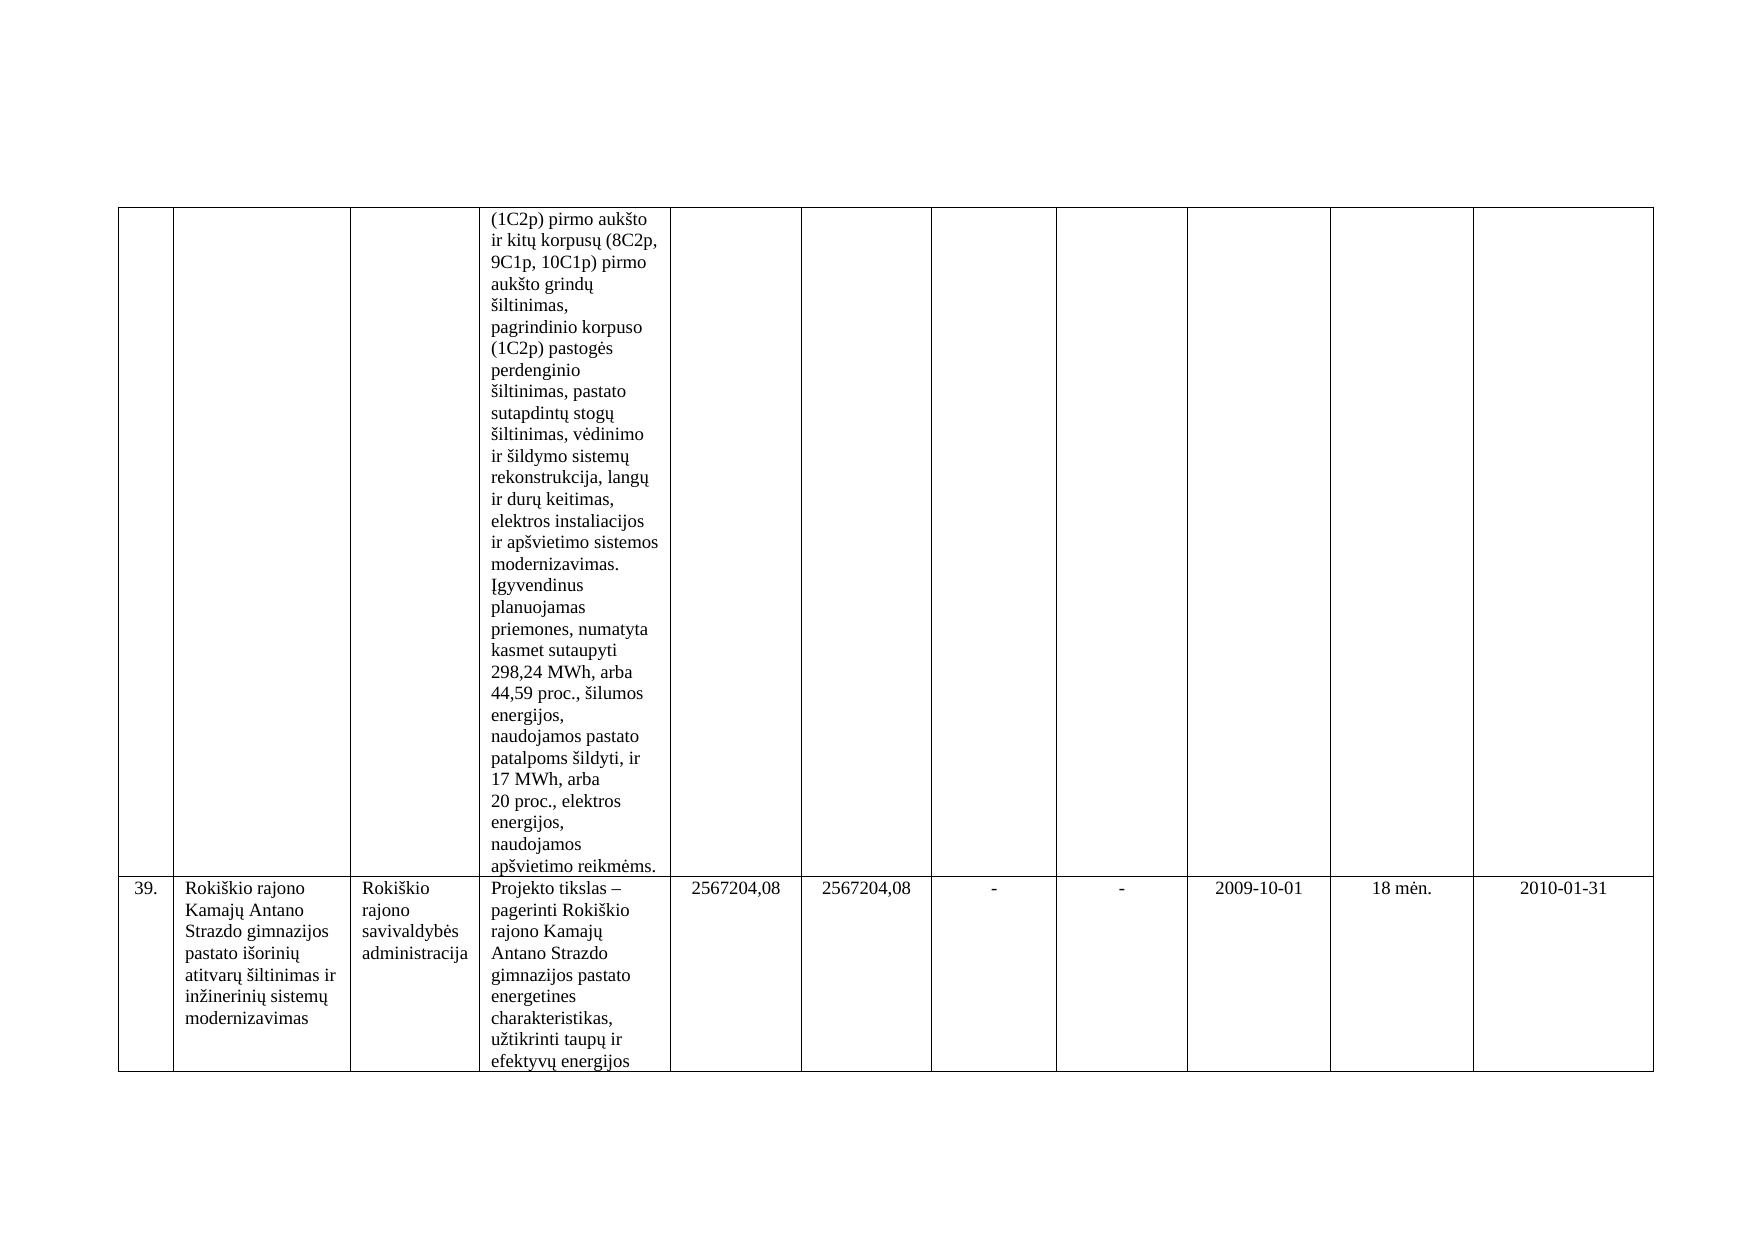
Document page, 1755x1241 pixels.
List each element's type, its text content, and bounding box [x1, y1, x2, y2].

table_cell 2009-10-01 [1188, 877, 1330, 1071]
table_cell 2567204,08 [671, 877, 801, 1071]
table_cell [1188, 208, 1330, 876]
table_cell Rokiškio rajono savivaldybės administracija [351, 877, 479, 1071]
table_cell [1331, 208, 1473, 876]
table_cell [1474, 208, 1653, 876]
table_cell [671, 208, 801, 876]
table_cell - [1057, 208, 1187, 876]
table_cell [802, 208, 931, 876]
table_cell Rokiškio rajono Kamajų Antano Strazdo gimnazijos pastato išorinių atitvarų šiltinimas ir inžinerinių sistemų modernizavimas [174, 877, 350, 1071]
table_cell - [932, 208, 1056, 876]
table_cell 39. [119, 877, 173, 1071]
table_cell [351, 208, 479, 876]
table_cell [119, 208, 173, 876]
table_cell [174, 208, 350, 876]
table_cell 2567204,08 [802, 877, 931, 1071]
table_cell Projekto tikslas – pagerinti Rokiškio rajono Kamajų Antano Strazdo gimnazijos pastato energetines charakteristikas, užtikrinti taupų ir efektyvų energijos [480, 877, 670, 1071]
table_cell 2010-01-31 [1474, 877, 1653, 1071]
table_cell 18 mėn. [1331, 877, 1473, 1071]
table_cell (1C2p) pirmo aukšto ir kitų korpusų (8C2p, 9C1p, 10C1p) pirmo aukšto grindų šiltinimas, pagrindinio korpuso (1C2p) pastogės perdenginio šiltinimas, pastato sutapdintų stogų šiltinimas, vėdinimo ir šildymo sistemų rekonstrukcija, langų ir durų keitimas, elektros instaliacijos ir apšvietimo sistemos modernizavimas. Įgyvendinus planuojamas priemones, numatyta kasmet sutaupyti 298,24 MWh, arba 44,59 proc., šilumos energijos, naudojamos pastato patalpoms šildyti, ir 17 MWh, arba 20 proc., elektros energijos, naudojamos apšvietimo reikmėms. [480, 208, 670, 876]
table_cell - [932, 877, 1056, 1071]
table_cell - [1057, 877, 1187, 1071]
